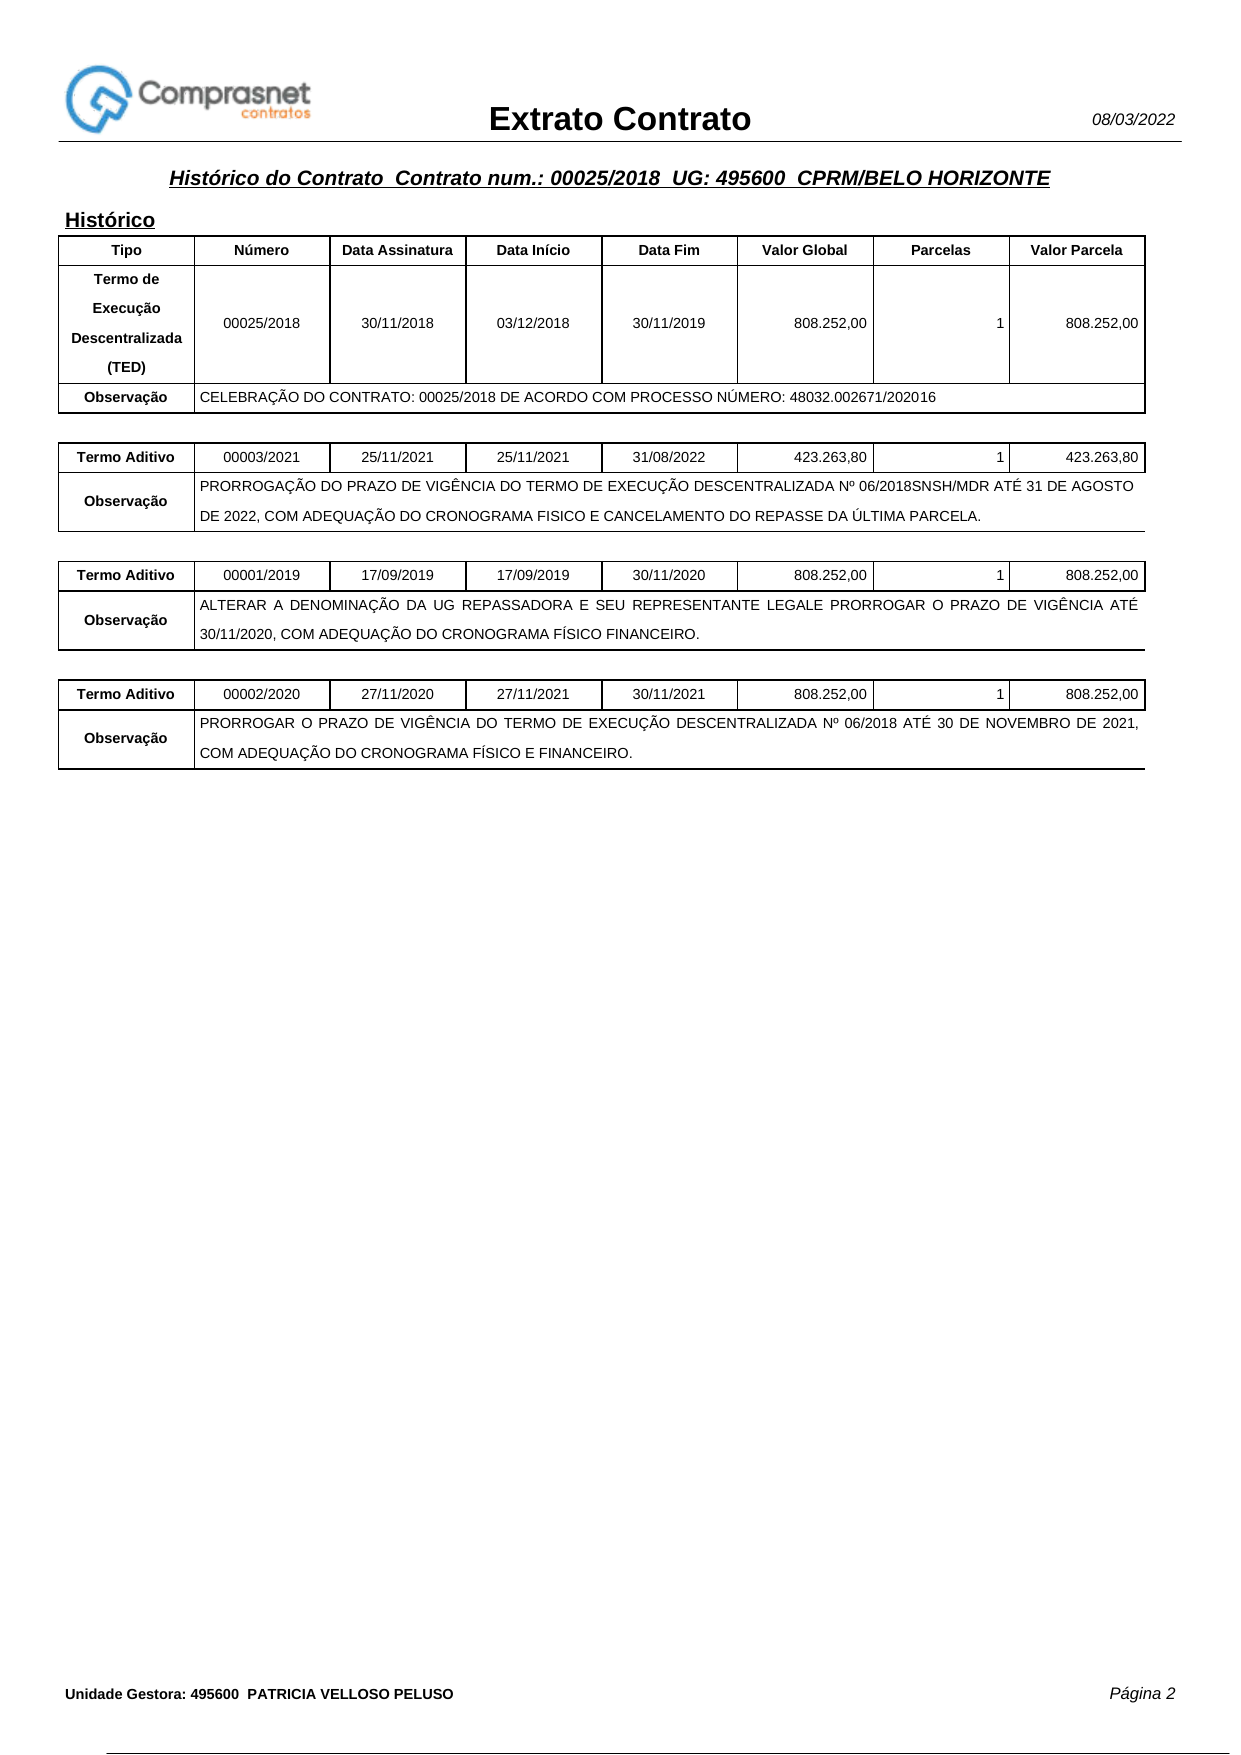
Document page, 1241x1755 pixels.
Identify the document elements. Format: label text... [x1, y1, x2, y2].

table_cell Observação [59, 384, 194, 412]
table_header Valor Parcela [1010, 237, 1144, 264]
table_header Termo Aditivo [59, 444, 194, 472]
table_header Data Assinatura [331, 237, 465, 264]
table_header 423.263,80 [1010, 444, 1144, 472]
table_header 808.252,00 [738, 562, 873, 590]
table_cell PRORROGAR O PRAZO DE VIGÊNCIA DO TERMO DE EXECUÇÃO DESCENTRALIZADA Nº 06/2018 ATÉ 30 DE NOVEMBRO DE 2021, COM ADEQUAÇÃO DO CRONOGRAMA FÍSICO E FINANCEIRO. [195, 711, 1145, 768]
table_cell 808.252,00 [1010, 266, 1144, 383]
table_header 17/09/2019 [467, 562, 601, 590]
table_header 1 [874, 444, 1009, 472]
table_cell ALTERAR A DENOMINAÇÃO DA UG REPASSADORA E SEU REPRESENTANTE LEGALE PRORROGAR O PRAZO DE VIGÊNCIA ATÉ 30/11/2020, COM ADEQUAÇÃO DO CRONOGRAMA FÍSICO FINANCEIRO. [195, 592, 1145, 649]
table_header Parcelas [874, 237, 1009, 264]
table_header 27/11/2020 [331, 681, 465, 709]
subtitle Histórico do Contrato ­ Contrato num.: 00025/2018 ­ UG: 495600 ­ CPRM/BELO HORIZONTE [169, 166, 1193, 190]
table_cell CELEBRAÇÃO DO CONTRATO: 00025/2018 DE ACORDO COM PROCESSO NÚMERO: 48032.002671/2020­16 [195, 384, 1144, 412]
table_header 808.252,00 [1010, 562, 1144, 590]
table_header 31/08/2022 [603, 444, 737, 472]
table_header 17/09/2019 [331, 562, 465, 590]
table_header 00003/2021 [195, 444, 329, 472]
subtitle Histórico [65, 207, 155, 228]
table_header 27/11/2021 [467, 681, 601, 709]
table_cell 30/11/2018 [331, 266, 465, 383]
table_header 1 [874, 562, 1009, 590]
table_cell PRORROGAÇÃO DO PRAZO DE VIGÊNCIA DO TERMO DE EXECUÇÃO DESCENTRALIZADA Nº 06/2018­SNSH/MDR ATÉ 31 DE AGOSTO DE 2022, COM ADEQUAÇÃO DO CRONOGRAMA FISICO E CANCELAMENTO DO REPASSE DA ÚLTIMA PARCELA. [195, 473, 1145, 531]
table_header Data Fim [603, 237, 737, 264]
table_cell Observação [59, 473, 194, 531]
table_header Data Início [467, 237, 601, 264]
table_cell 00025/2018 [195, 266, 329, 383]
table_cell Observação [59, 592, 194, 649]
table_header Tipo [59, 237, 194, 264]
table_header 30/11/2020 [603, 562, 737, 590]
table_header Termo Aditivo [59, 681, 194, 709]
table_header 25/11/2021 [467, 444, 601, 472]
table_cell 03/12/2018 [467, 266, 601, 383]
table_header 00001/2019 [195, 562, 329, 590]
table_header 30/11/2021 [603, 681, 737, 709]
table_header Valor Global [738, 237, 873, 264]
table_cell 1 [874, 266, 1009, 383]
table_cell Termo de Execução Descentralizada (TED) [59, 266, 194, 383]
table_header 808.252,00 [1010, 681, 1144, 709]
table_cell 30/11/2019 [603, 266, 737, 383]
table_header 00002/2020 [195, 681, 329, 709]
table_cell 808.252,00 [738, 266, 873, 383]
table_header 423.263,80 [738, 444, 873, 472]
table_header 808.252,00 [738, 681, 873, 709]
table_cell Observação [59, 711, 194, 768]
table_header 25/11/2021 [331, 444, 465, 472]
table_header 1 [874, 681, 1009, 709]
table_header Termo Aditivo [59, 562, 194, 590]
table_header Número [195, 237, 329, 264]
